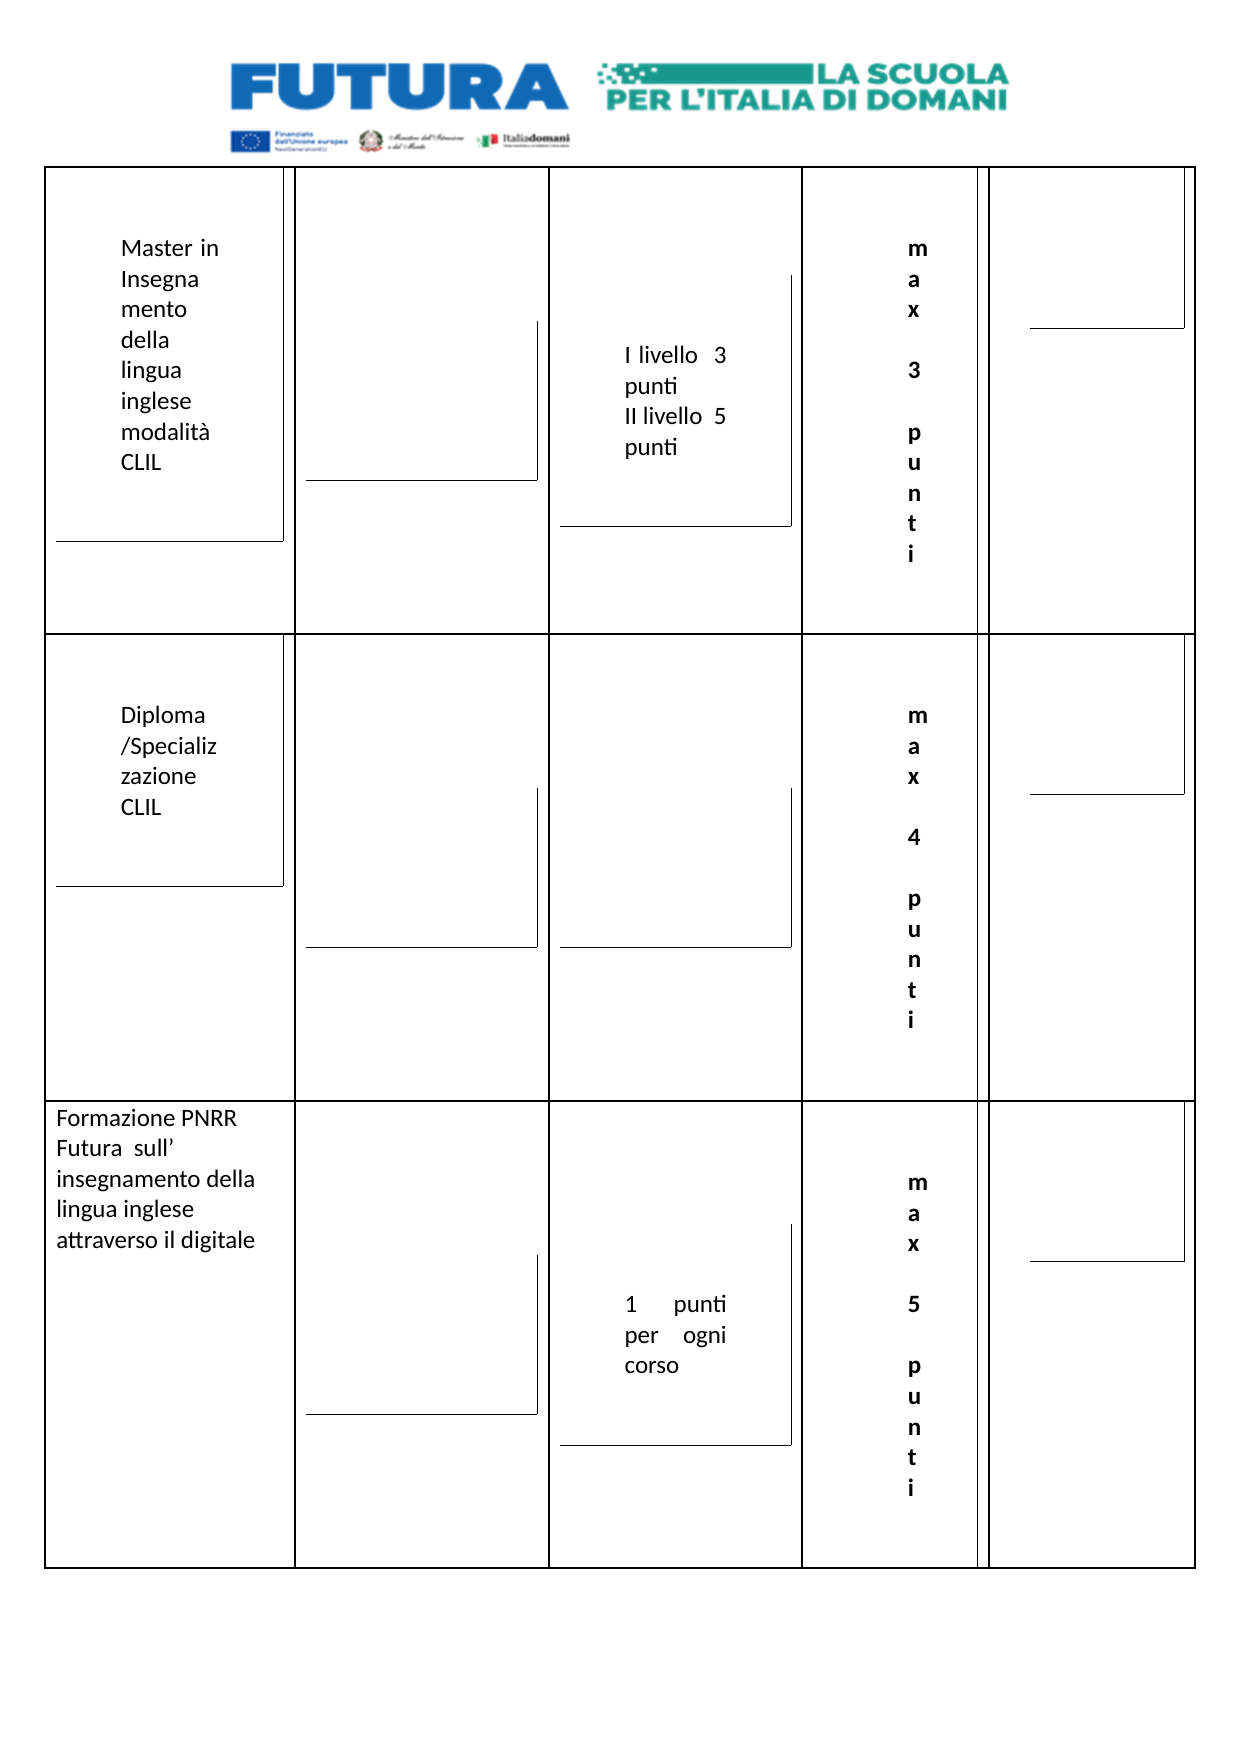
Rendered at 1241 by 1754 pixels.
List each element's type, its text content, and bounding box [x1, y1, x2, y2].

table_cell [550, 635, 801, 1100]
table_cell Diploma /Specializzazione CLIL [46, 635, 294, 1100]
table_cell [990, 1102, 1194, 1567]
table_cell [978, 635, 988, 1100]
table_cell max 4 punti [803, 635, 977, 1100]
table_cell [296, 1102, 548, 1567]
table_cell [990, 168, 1194, 633]
table_cell Master in Insegnamento della lingua inglese modalità CLIL [46, 168, 294, 633]
table_cell [296, 635, 548, 1100]
table_cell max 5 punti [803, 1102, 977, 1567]
table_cell max 3 punti [803, 168, 977, 633]
table_cell 1 punti per ogni corso [550, 1102, 801, 1567]
table_cell [978, 168, 988, 633]
table_cell I livello 3 punti II livello 5 punti [550, 168, 801, 633]
table_cell [990, 635, 1194, 1100]
table_cell Formazione PNRR Futura sull’ insegnamento della lingua inglese attraverso il digitale [46, 1102, 294, 1567]
table_cell [296, 168, 548, 633]
table_cell [978, 1102, 988, 1567]
